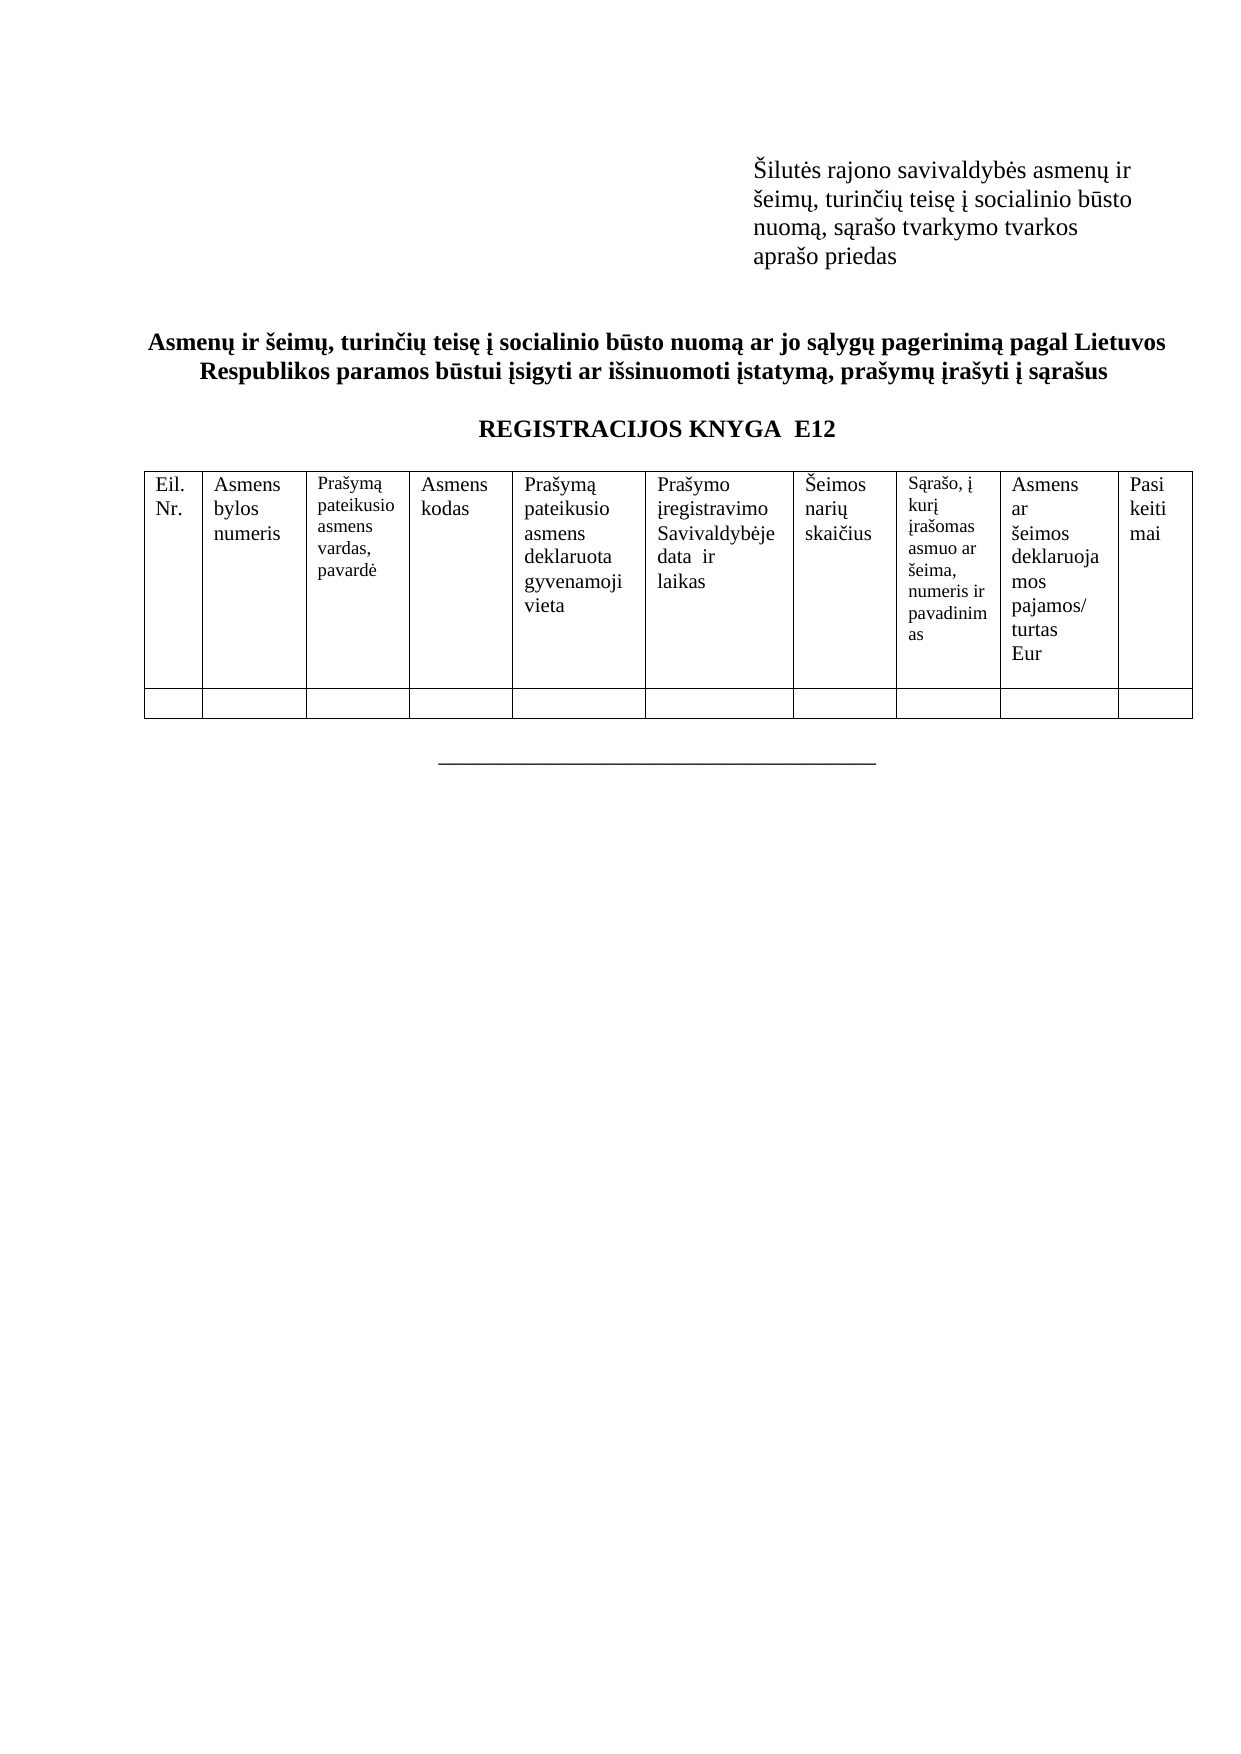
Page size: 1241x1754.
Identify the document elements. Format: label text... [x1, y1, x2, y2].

table_cell [410, 689, 512, 718]
table_header Asmens bylos numeris [203, 472, 306, 688]
text Šilutės rajono savivaldybės asmenų ir [753, 155, 1181, 184]
table_cell [897, 689, 1000, 718]
table_header Sąrašo, į kurį įrašomas asmuo ar šeima, numeris ir pavadinimas [897, 472, 1000, 688]
table_cell [203, 689, 306, 718]
table_header Prašymą pateikusio asmens vardas, pavardė [307, 472, 409, 688]
table_header Šeimos narių skaičius [794, 472, 896, 688]
text nuomą, sąrašo tvarkymo tvarkos [753, 212, 1181, 241]
text šeimų, turinčių teisę į socialinio būsto [753, 184, 1181, 212]
table_cell [145, 689, 202, 718]
table_header Pasi keitimai [1119, 472, 1192, 688]
table_cell [307, 689, 409, 718]
table_cell [513, 689, 645, 718]
table_header Eil. Nr. [145, 472, 202, 688]
table_header Prašymą pateikusio asmens deklaruota gyvenamoji vieta [513, 472, 645, 688]
table_cell [1001, 689, 1118, 718]
text REGISTRACIJOS KNYGA E12 [133, 414, 1181, 442]
text ––––––––––––––––––––––––––––––––––– [133, 747, 1181, 776]
table_header Prašymo įregistravimo Savivaldybėje data ir laikas [646, 472, 793, 688]
table_cell [646, 689, 793, 718]
table_header Asmens kodas [410, 472, 512, 688]
table_cell [794, 689, 896, 718]
table_header Asmens ar šeimos deklaruojamos pajamos/ turtas Eur [1001, 472, 1118, 688]
text aprašo priedas [753, 241, 1181, 270]
text Asmenų ir šeimų, turinčių teisę į socialinio būsto nuomą ar jo sąlygų pagerinimą pagal Lietuvos Respublikos paramos būstui įsigyti ar išsinuomoti įstatymą, prašymų įrašyti į sąrašus [133, 327, 1181, 385]
table_cell [1119, 689, 1192, 718]
